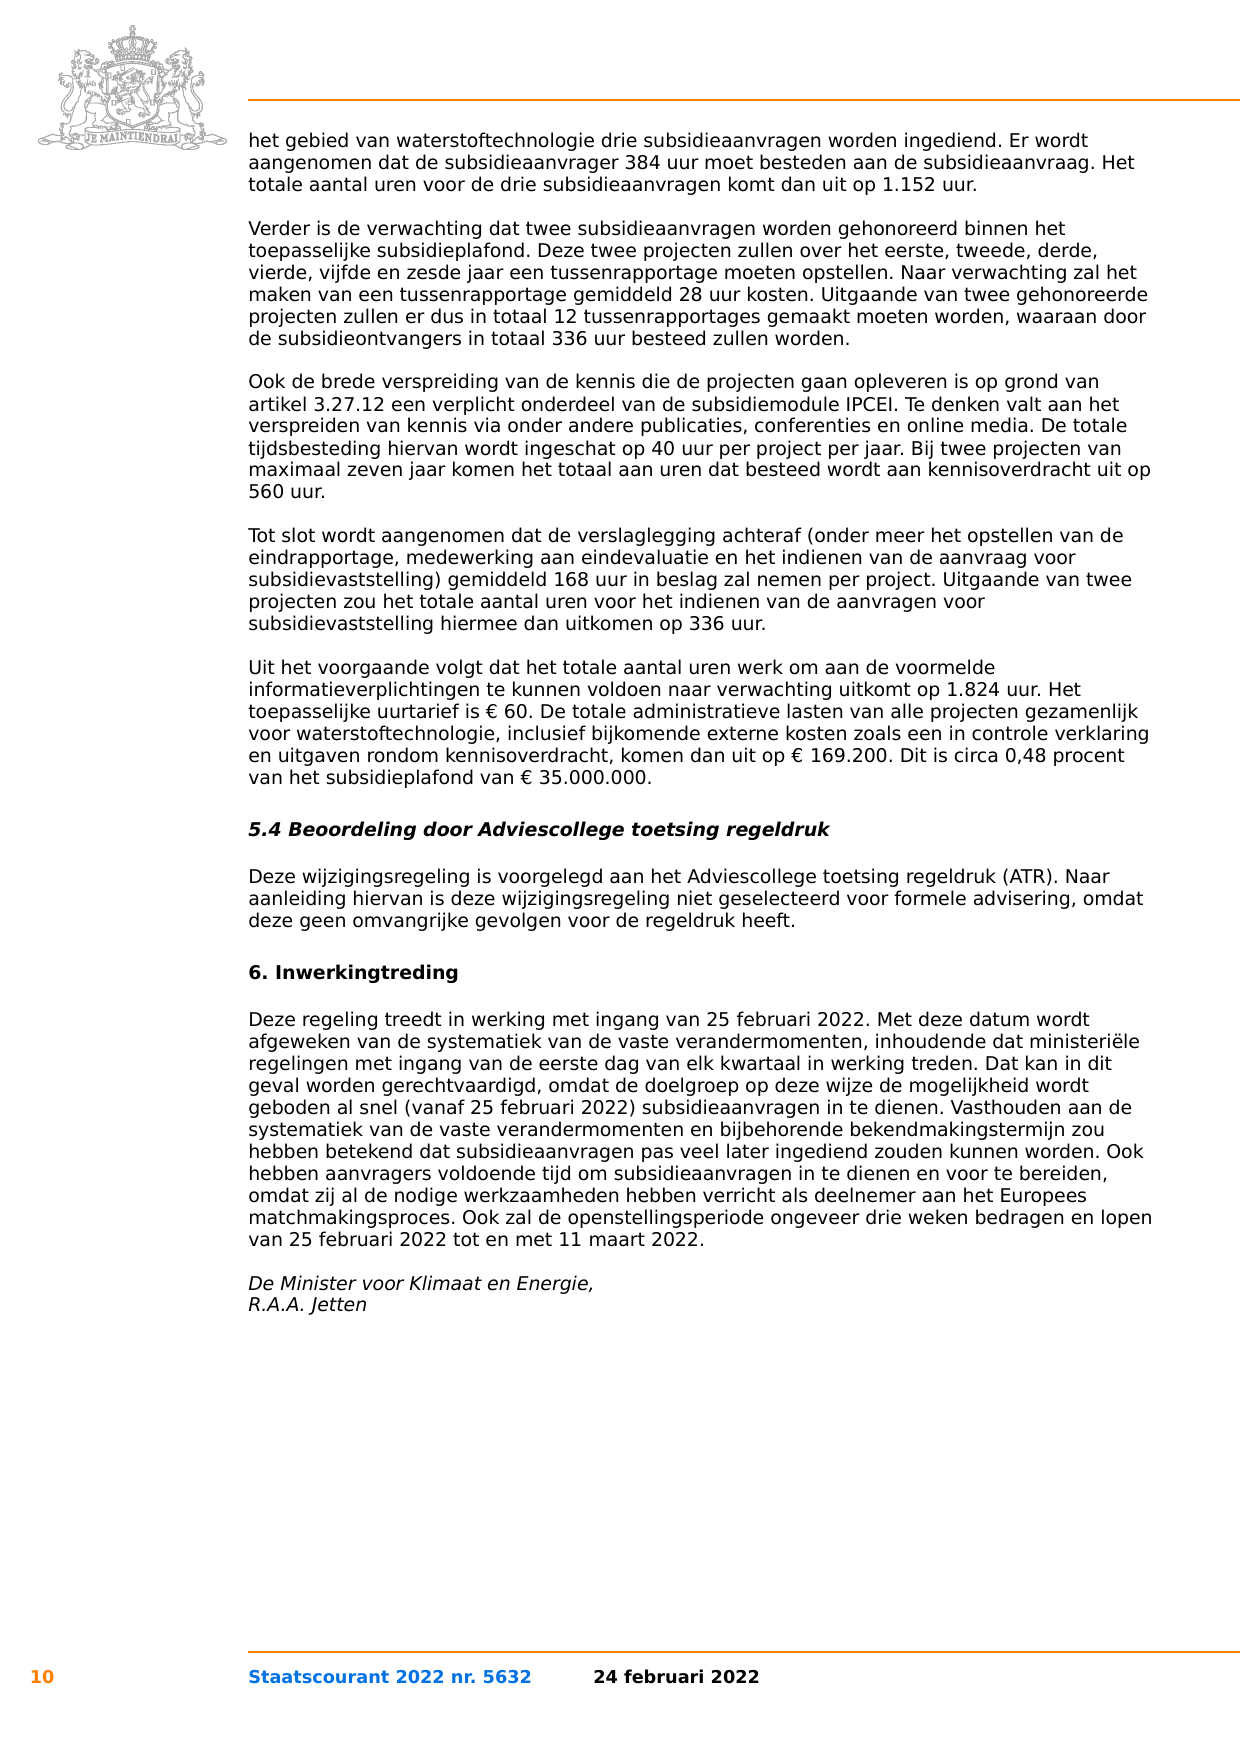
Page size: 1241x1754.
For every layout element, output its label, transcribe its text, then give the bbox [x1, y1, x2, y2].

subtitle 6. Inwerkingtreding [248, 962, 1163, 984]
text het gebied van waterstoftechnologie drie subsidieaanvragen worden ingediend. Er wordt aangenomen dat de subsidieaanvrager 384 uur moet besteden aan de subsidieaanvraag. Het totale aantal uren voor de drie subsidieaanvragen komt dan uit op 1.152 uur. [248, 130, 1163, 196]
text Uit het voorgaande volgt dat het totale aantal uren werk om aan de voormelde informatieverplichtingen te kunnen voldoen naar verwachting uitkomt op 1.824 uur. Het toepasselijke uurtarief is € 60. De totale administratieve lasten van alle projecten gezamenlijk voor waterstoftechnologie, inclusief bijkomende externe kosten zoals een in controle verklaring en uitgaven rondom kennisoverdracht, komen dan uit op € 169.200. Dit is circa 0,48 procent van het subsidieplafond van € 35.000.000. [248, 657, 1163, 789]
text Tot slot wordt aangenomen dat de verslaglegging achteraf (onder meer het opstellen van de eindrapportage, medewerking aan eindevaluatie en het indienen van de aanvraag voor subsidievaststelling) gemiddeld 168 uur in beslag zal nemen per project. Uitgaande van twee projecten zou het totale aantal uren voor het indienen van de aanvragen voor subsidievaststelling hiermee dan uitkomen op 336 uur. [248, 525, 1163, 635]
text Deze wijzigingsregeling is voorgelegd aan het Adviescollege toetsing regeldruk (ATR). Naar aanleiding hiervan is deze wijzigingsregeling niet geselecteerd voor formele advisering, omdat deze geen omvangrijke gevolgen voor de regeldruk heeft. [248, 866, 1163, 932]
text Ook de brede verspreiding van de kennis die de projecten gaan opleveren is op grond van artikel 3.27.12 een verplicht onderdeel van de subsidiemodule IPCEI. Te denken valt aan het verspreiden van kennis via onder andere publicaties, conferenties en online media. De totale tijdsbesteding hiervan wordt ingeschat op 40 uur per project per jaar. Bij twee projecten van maximaal zeven jaar komen het totaal aan uren dat besteed wordt aan kennisoverdracht uit op 560 uur. [248, 371, 1163, 503]
text De Minister voor Klimaat en Energie, R.A.A. Jetten [248, 1272, 1163, 1316]
subtitle 5.4 Beoordeling door Adviescollege toetsing regeldruk [248, 819, 1163, 841]
text Deze regeling treedt in werking met ingang van 25 februari 2022. Met deze datum wordt afgeweken van de systematiek van de vaste verandermomenten, inhoudende dat ministeriële regelingen met ingang van de eerste dag van elk kwartaal in werking treden. Dat kan in dit geval worden gerechtvaardigd, omdat de doelgroep op deze wijze de mogelijkheid wordt geboden al snel (vanaf 25 februari 2022) subsidieaanvragen in te dienen. Vasthouden aan de systematiek van de vaste verandermomenten en bijbehorende bekendmakingstermijn zou hebben betekend dat subsidieaanvragen pas veel later ingediend zouden kunnen worden. Ook hebben aanvragers voldoende tijd om subsidieaanvragen in te dienen en voor te bereiden, omdat zij al de nodige werkzaamheden hebben verricht als deelnemer aan het Europees matchmakingsproces. Ook zal de openstellingsperiode ongeveer drie weken bedragen en lopen van 25 februari 2022 tot en met 11 maart 2022. [248, 1009, 1163, 1251]
picture [38, 25, 227, 150]
text Verder is de verwachting dat twee subsidieaanvragen worden gehonoreerd binnen het toepasselijke subsidieplafond. Deze twee projecten zullen over het eerste, tweede, derde, vierde, vijfde en zesde jaar een tussenrapportage moeten opstellen. Naar verwachting zal het maken van een tussenrapportage gemiddeld 28 uur kosten. Uitgaande van twee gehonoreerde projecten zullen er dus in totaal 12 tussenrapportages gemaakt moeten worden, waaraan door de subsidieontvangers in totaal 336 uur besteed zullen worden. [248, 218, 1163, 349]
